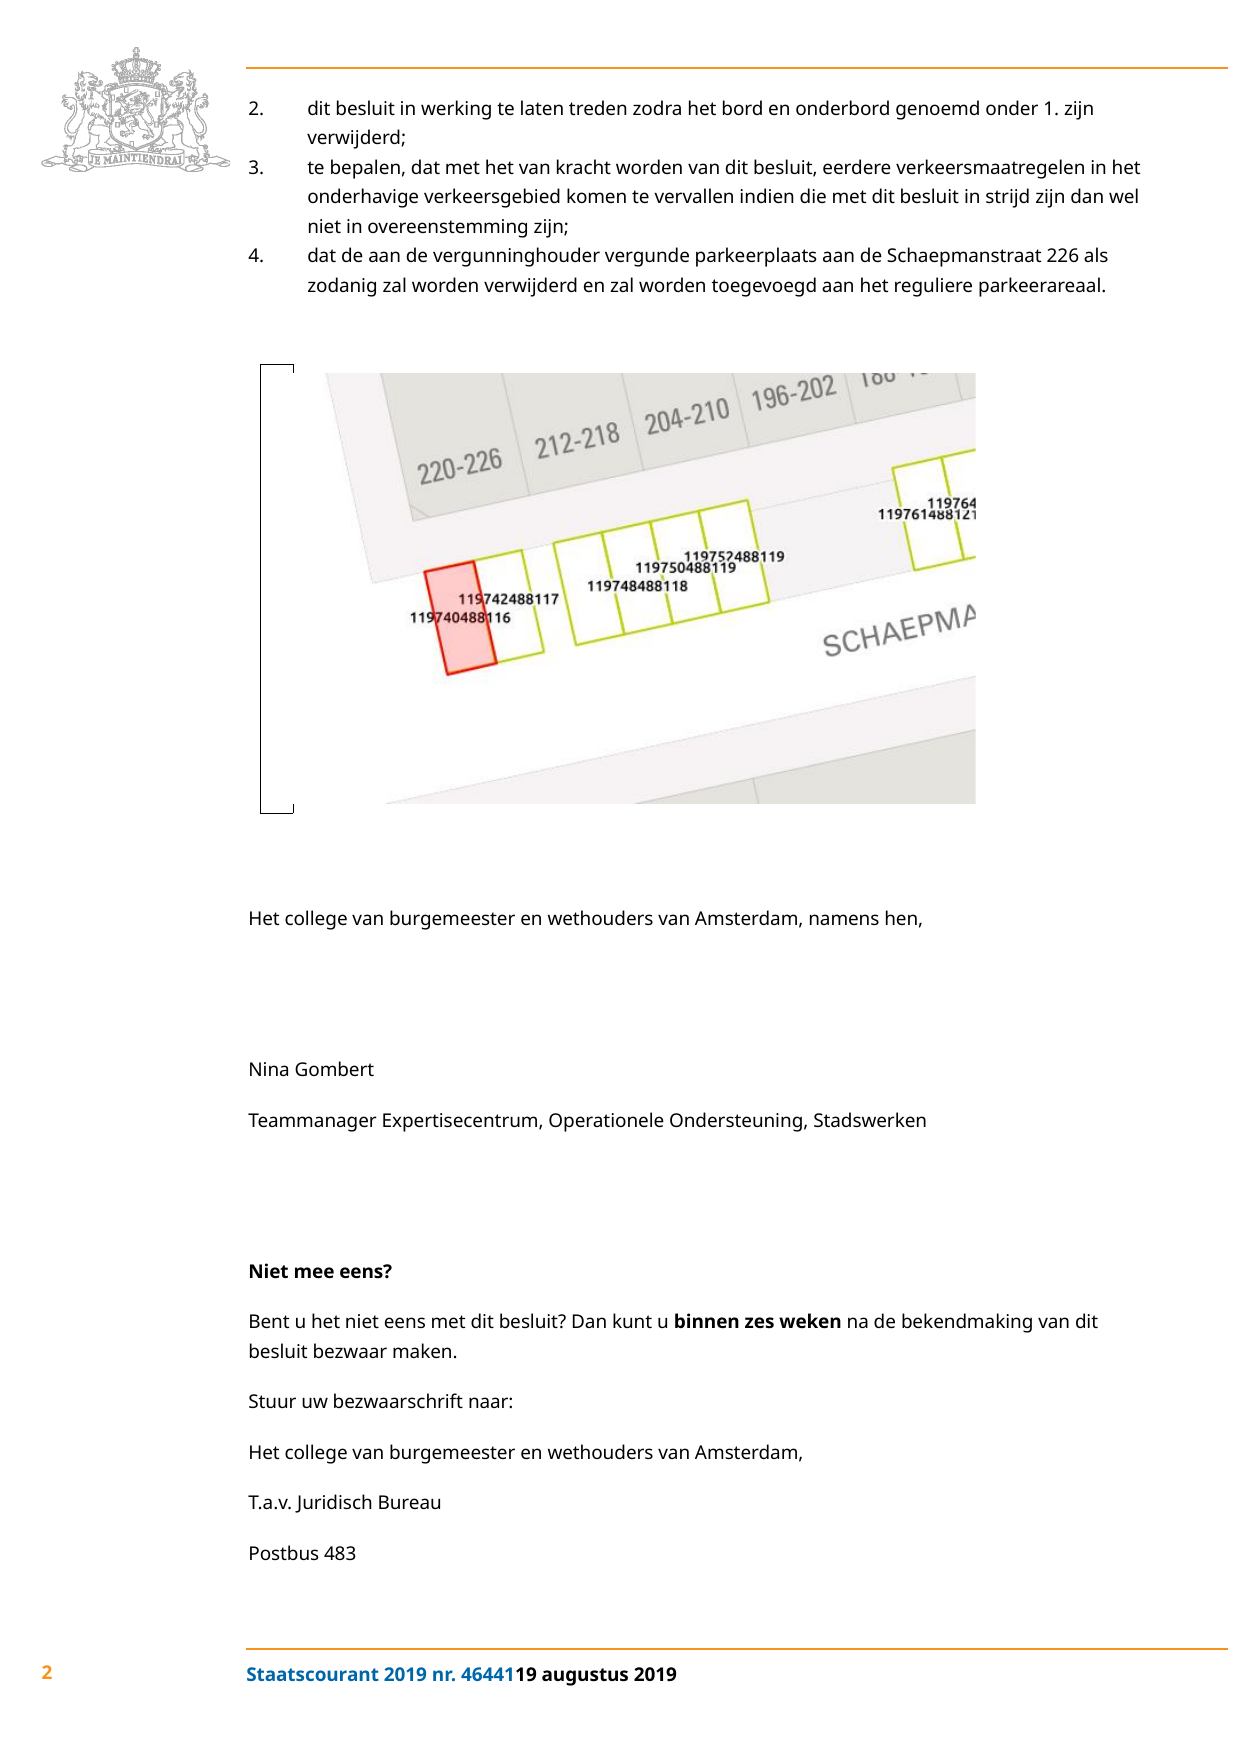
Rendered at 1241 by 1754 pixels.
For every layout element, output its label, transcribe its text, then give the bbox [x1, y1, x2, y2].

text Postbus 483 [248, 1540, 1152, 1566]
text Het college van burgemeester en wethouders van Amsterdam, namens hen, [248, 905, 1152, 931]
text Stuur uw bezwaarschrift naar: [248, 1388, 1152, 1414]
list dit besluit in werking te laten treden zodra het bord en onderbord genoemd onder 1. zijn verwijderd; [248, 95, 1152, 150]
text Het college van burgemeester en wethouders van Amsterdam, [248, 1439, 1152, 1465]
text Bent u het niet eens met dit besluit? Dan kunt u binnen zes weken na de bekendmaking van dit besluit bezwaar maken. [248, 1308, 1152, 1364]
list dat de aan de vergunninghouder vergunde parkeerplaats aan de Schaepmanstraat 226 als zodanig zal worden verwijderd en zal worden toegevoegd aan het reguliere parkeerareaal. [248, 243, 1152, 298]
picture [41, 47, 231, 172]
text Teammanager Expertisecentrum, Operationele Ondersteuning, Stadswerken [248, 1107, 1152, 1133]
list te bepalen, dat met het van kracht worden van dit besluit, eerdere verkeersmaatregelen in het onderhavige verkeersgebied komen te vervallen indien die met dit besluit in strijd zijn dan wel niet in overeenstemming zijn; [248, 154, 1152, 239]
text T.a.v. Juridisch Bureau [248, 1489, 1152, 1515]
text Niet mee eens? [248, 1258, 1152, 1284]
text Nina Gombert [248, 1056, 1152, 1082]
picture [268, 373, 976, 804]
